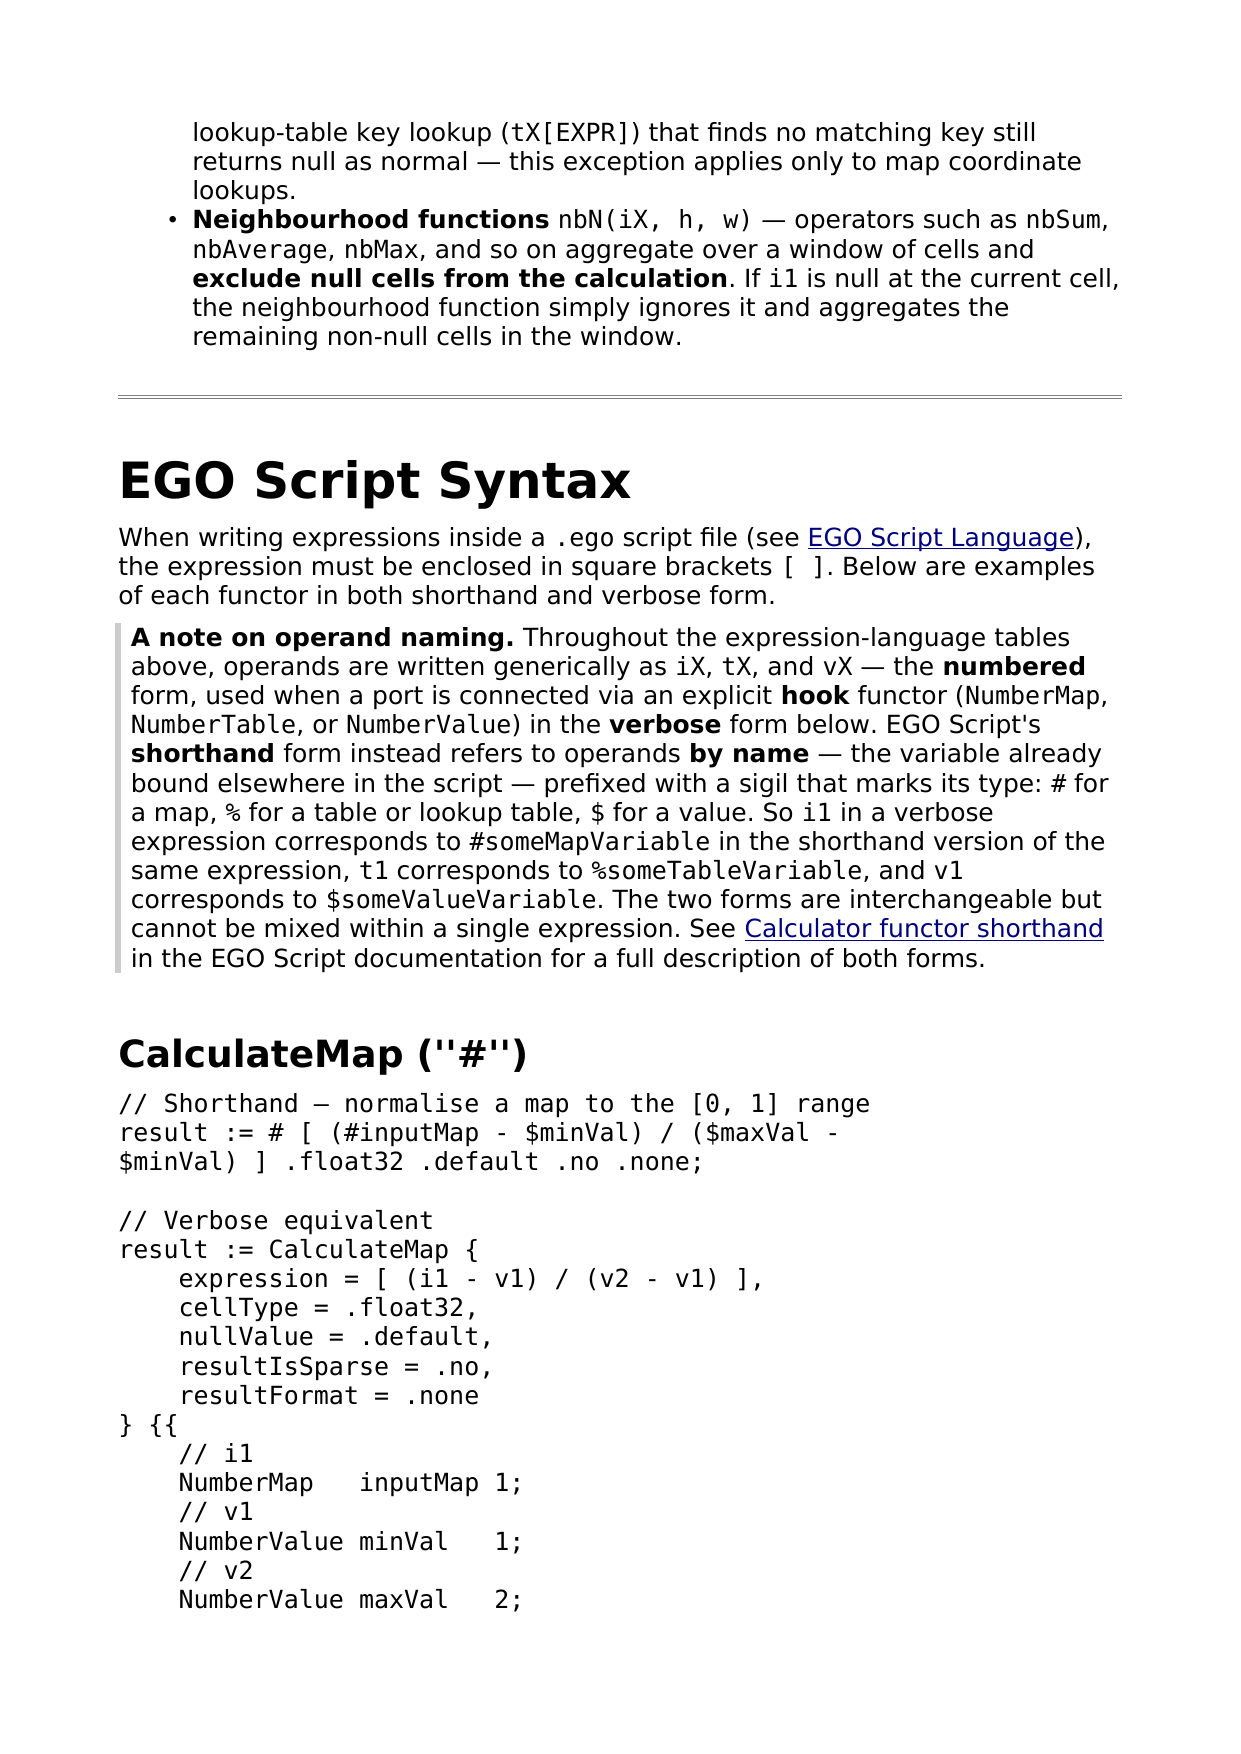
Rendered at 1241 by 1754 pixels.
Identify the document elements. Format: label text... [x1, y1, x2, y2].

text When writing expressions inside a .ego script file (see EGO Script Language), the expression must be enclosed in square brackets [ ]. Below are examples of each functor in both shorthand and verbose form. [118, 523, 1122, 611]
list lookup-table key lookup (tX[EXPR]) that finds no matching key still returns null as normal — this exception applies only to map coordinate lookups. [177, 118, 1122, 206]
table_header A note on operand naming. Throughout the expression-language tables above, operands are written generically as iX, tX, and vX — the numbered form, used when a port is connected via an explicit hook functor (NumberMap, NumberTable, or NumberValue) in the verbose form below. EGO Script's shorthand form instead refers to operands by name — the variable already bound elsewhere in the script — prefixed with a sigil that marks its type: # for a map, % for a table or lookup table, $ for a value. So i1 in a verbose expression corresponds to #someMapVariable in the shorthand version of the same expression, t1 corresponds to %someTableVariable, and v1 corresponds to $someValueVariable. The two forms are interchangeable but cannot be mixed within a single expression. See Calculator functor shorthand in the EGO Script documentation for a full description of both forms. [121, 623, 1122, 973]
subtitle EGO Script Syntax [118, 452, 1122, 511]
list Neighbourhood functions nbN(iX, h, w) — operators such as nbSum, nbAverage, nbMax, and so on aggregate over a window of cells and exclude null cells from the calculation. If i1 is null at the current cell, the neighbourhood function simply ignores it and aggregates the remaining non-null cells in the window. [177, 206, 1122, 351]
text // Shorthand — normalise a map to the [0, 1] range result := # [ (#inputMap - $minVal) / ($maxVal - $minVal) ] .float32 .default .no .none; // Verbose equivalent result := CalculateMap { expression = [ (i1 - v1) / (v2 - v1) ], cellType = .float32, nullValue = .default, resultIsSparse = .no, resultFormat = .none } {{ // i1 NumberMap inputMap 1; // v1 NumberValue minVal 1; // v2 NumberValue maxVal 2; [118, 1089, 1122, 1614]
subtitle CalculateMap (''#'') [118, 1033, 1122, 1077]
